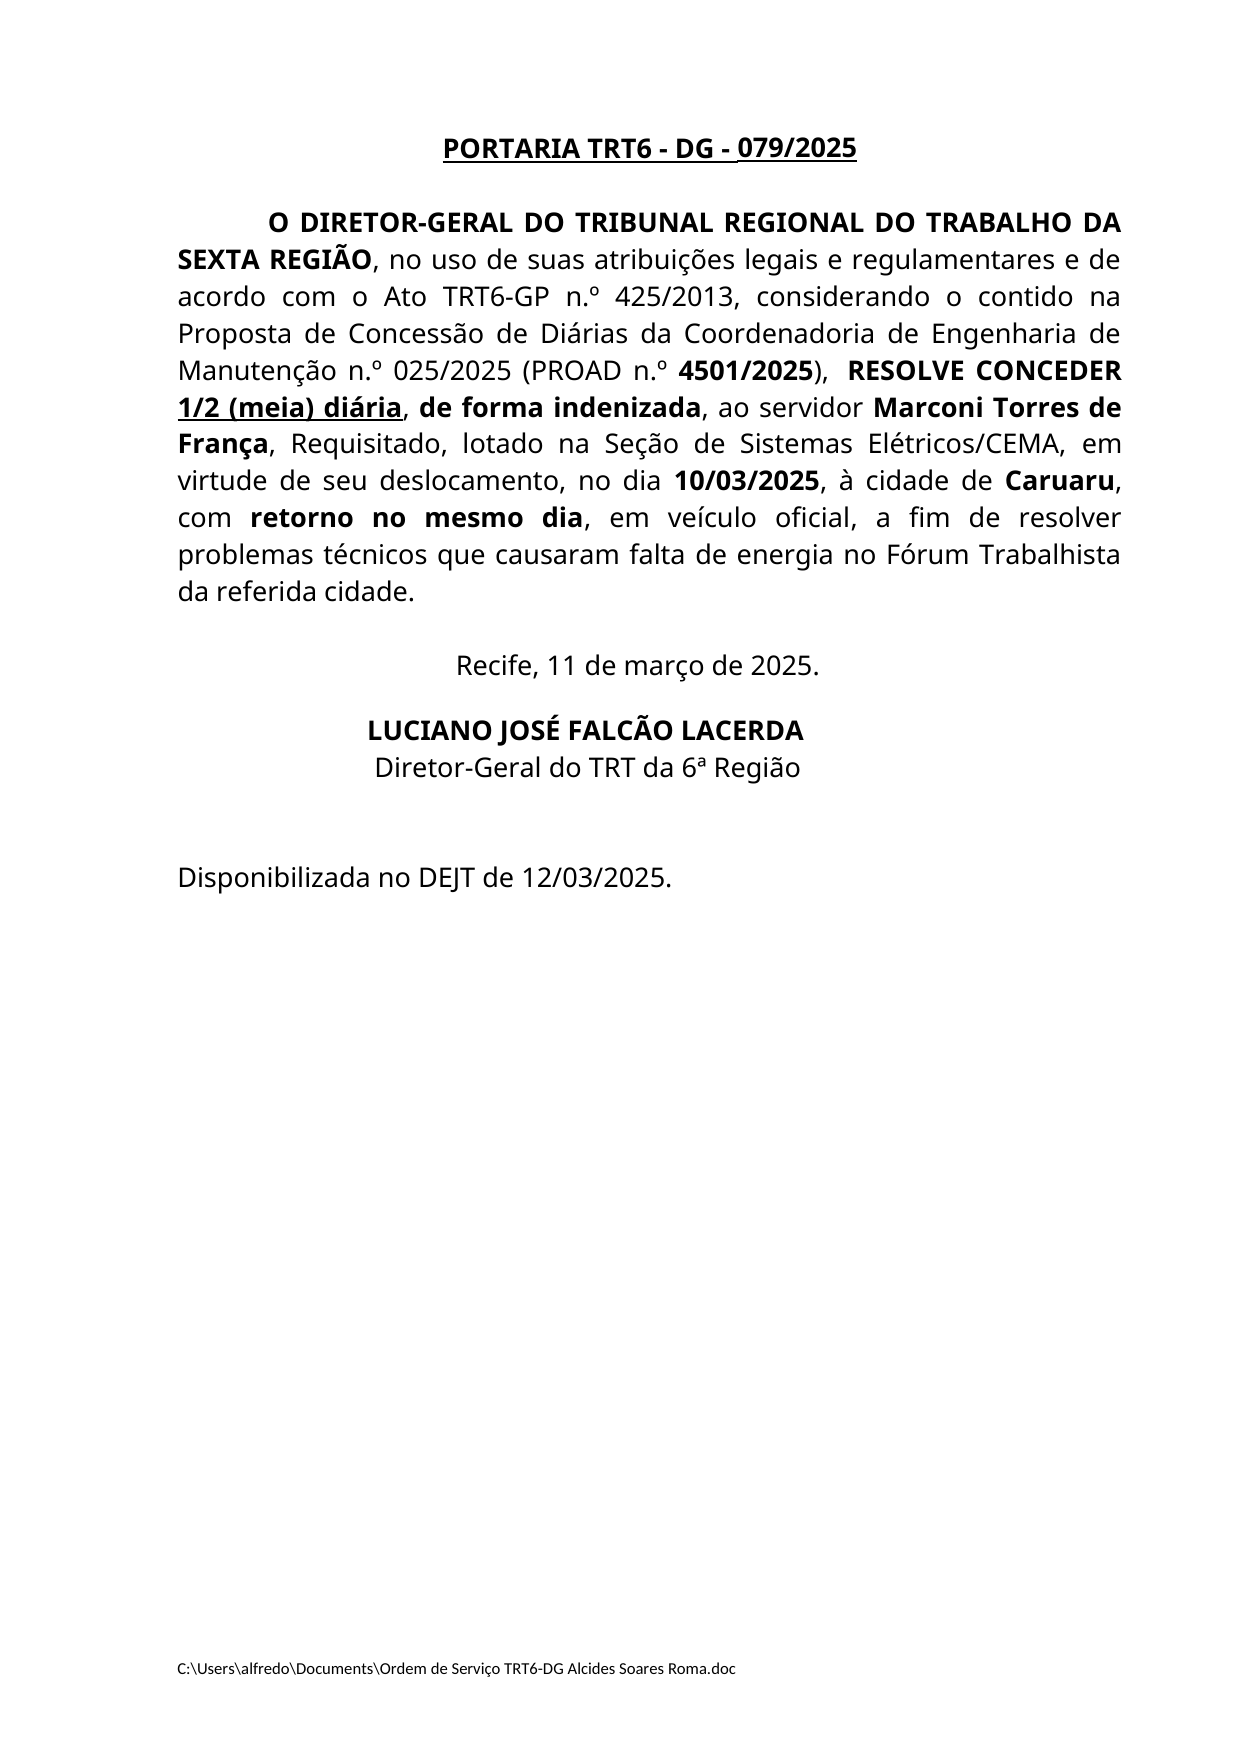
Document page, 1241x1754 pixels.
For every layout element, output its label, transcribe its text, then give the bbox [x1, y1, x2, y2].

subtitle PORTARIA TRT6 - DG - 079/2025 [177, 129, 1122, 167]
subtitle Disponibilizada no DEJT de 12/03/2025. [177, 859, 1122, 896]
subtitle Recife, 11 de março de 2025. [177, 646, 1122, 683]
subtitle LUCIANO JOSÉ FALCÃO LACERDA [177, 711, 1122, 748]
subtitle O DIRETOR-GERAL DO TRIBUNAL REGIONAL DO TRABALHO DA SEXTA REGIÃO, no uso de suas atribuições legais e regulamentares e de acordo com o Ato TRT6-GP n.º 425/2013, considerando o contido na Proposta de Concessão de Diárias da Coordenadoria de Engenharia de Manutenção n.º 025/2025 (PROAD n.º 4501/2025), RESOLVE CONCEDER 1/2 (meia) diária, de forma indenizada, ao servidor Marconi Torres de França, Requisitado, lotado na Seção de Sistemas Elétricos/CEMA, em virtude de seu deslocamento, no dia 10/03/2025, à cidade de Caruaru, com retorno no mesmo dia, em veículo oficial, a fim de resolver problemas técnicos que causaram falta de energia no Fórum Trabalhista da referida cidade. [177, 204, 1122, 609]
subtitle Diretor-Geral do TRT da 6ª Região [177, 748, 1122, 785]
